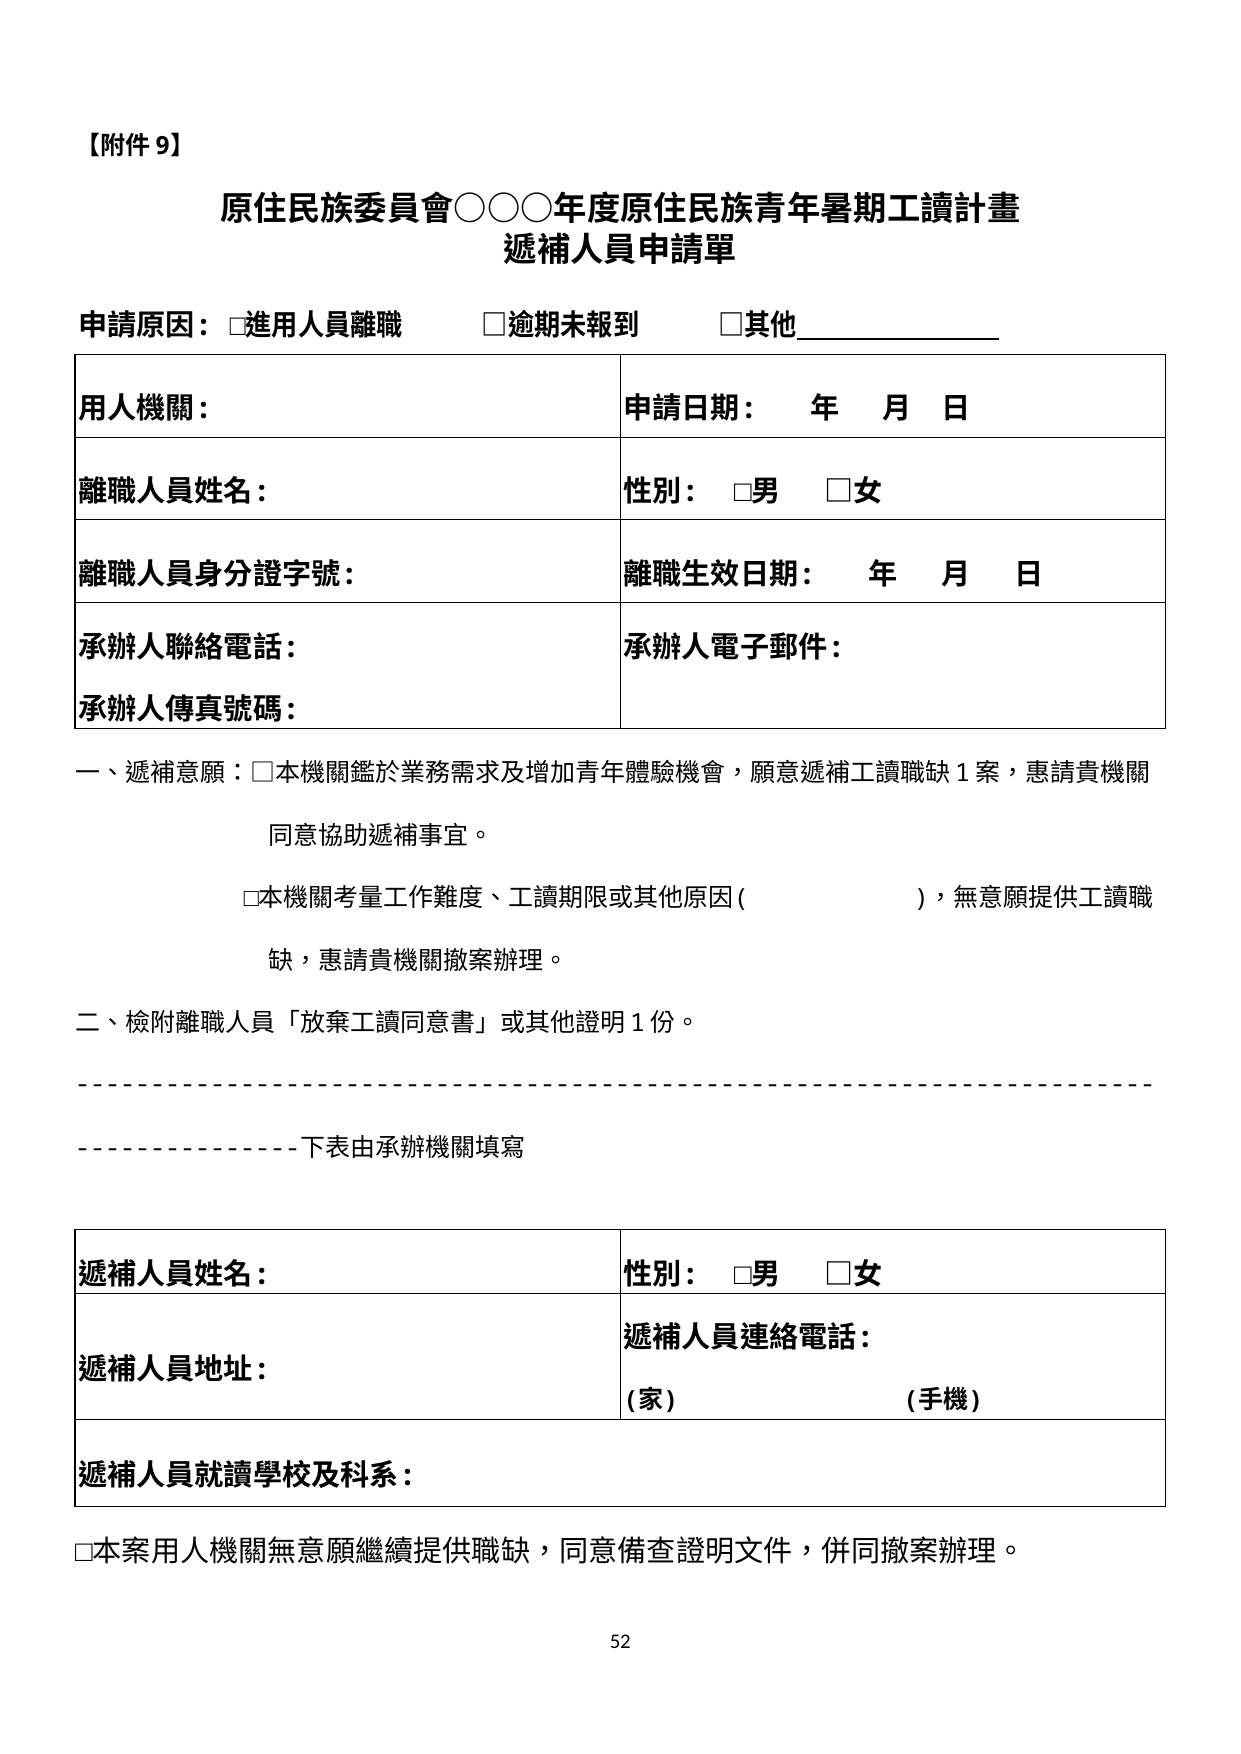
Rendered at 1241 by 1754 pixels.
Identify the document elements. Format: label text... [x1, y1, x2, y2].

table_cell 離職人員身分證字號: [76, 520, 620, 602]
table_cell 用人機關: [76, 355, 620, 437]
table_cell 遞補人員地址: [76, 1294, 620, 1419]
text 二、檢附離職人員「放棄工讀同意書」或其他證明1份。 [75, 979, 1165, 1042]
text □本案用人機關無意願繼續提供職缺，同意備查證明文件，併同撤案辦理。 [75, 1507, 1165, 1569]
table_cell 離職生效日期: 年 月 日 [621, 520, 1165, 602]
table_cell 承辦人聯絡電話: 承辦人傳真號碼: [76, 603, 620, 728]
text 遞補人員申請單 [75, 227, 1165, 270]
table_header 性別: □男 □女 [621, 1230, 1165, 1293]
table_cell 申請日期: 年 月 日 [621, 355, 1165, 437]
table_header 申請原因: □進用人員離職 □逾期未報到 □其他 ­ [75, 270, 1165, 354]
table_cell 遞補人員連絡電話: (家) (手機) [621, 1294, 1165, 1419]
text □本機關考量工作難度、工讀期限或其他原因( )，無意願提供工讀職缺，惠請貴機關撤案辦理。 [244, 854, 1165, 979]
table_cell 承辦人電子郵件: [621, 603, 1165, 728]
text 一、遞補意願：□本機關鑑於業務需求及增加青年體驗機會，願意遞補工讀職缺1案，惠請貴機關同意協助遞補事宜。 [75, 729, 1165, 854]
table_cell 離職人員姓名: [76, 438, 620, 519]
text ---------------------------------------------------------------------------------------下表由承辦機關填寫 [75, 1042, 1165, 1167]
table_header 遞補人員姓名: [76, 1230, 620, 1293]
text 原住民族委員會○○○年度原住民族青年暑期工讀計畫 [75, 164, 1165, 227]
table_cell 性別: □男 □女 [621, 438, 1165, 519]
table_cell 遞補人員就讀學校及科系: [76, 1420, 1165, 1506]
text 【附件9】 [75, 102, 1165, 164]
